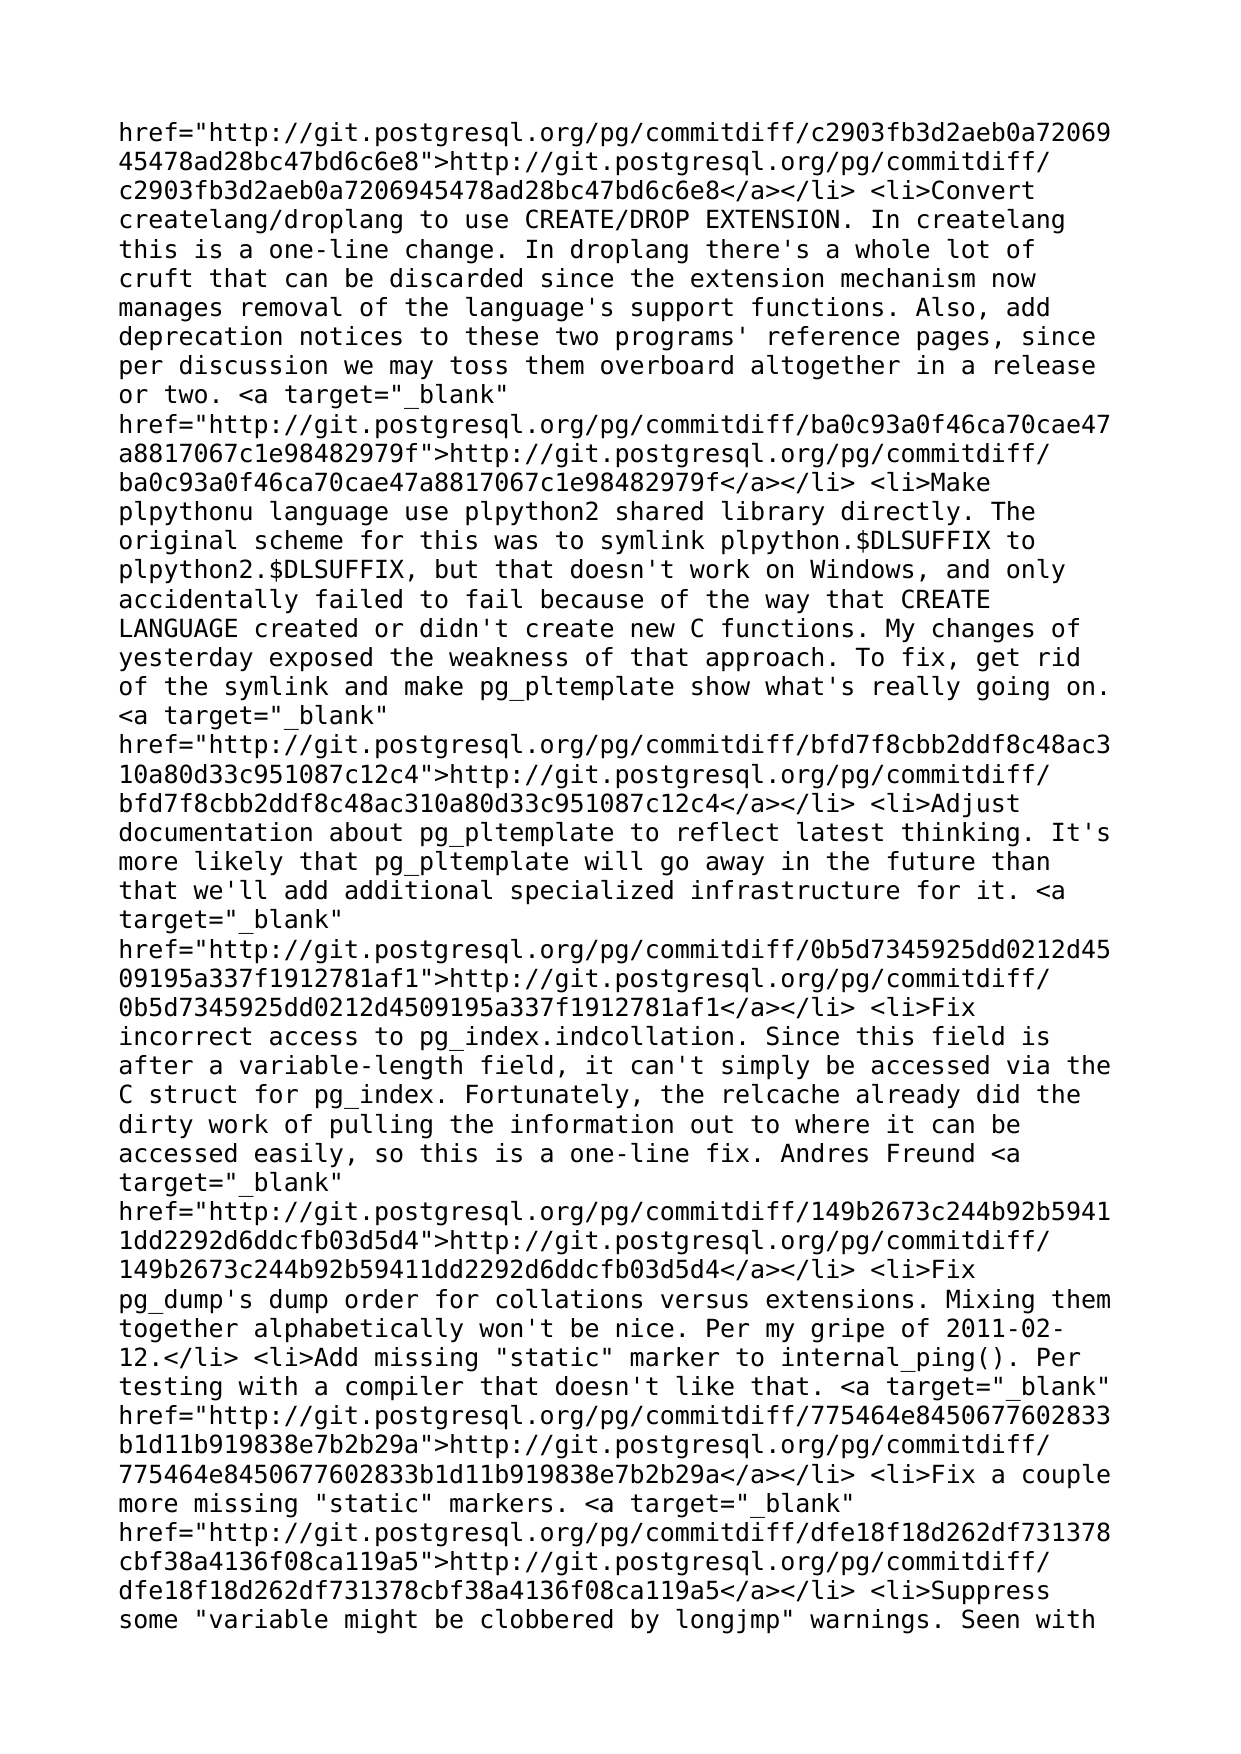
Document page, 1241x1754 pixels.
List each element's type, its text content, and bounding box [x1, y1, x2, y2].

text href="http://git.postgresql.org/pg/commitdiff/c2903fb3d2aeb0a7206945478ad28bc47bd6c6e8">http://git.postgresql.org/pg/commitdiff/c2903fb3d2aeb0a7206945478ad28bc47bd6c6e8</a></li> <li>Convert createlang/droplang to use CREATE/DROP EXTENSION. In createlang this is a one-line change. In droplang there's a whole lot of cruft that can be discarded since the extension mechanism now manages removal of the language's support functions. Also, add deprecation notices to these two programs' reference pages, since per discussion we may toss them overboard altogether in a release or two. <a target="_blank" href="http://git.postgresql.org/pg/commitdiff/ba0c93a0f46ca70cae47a8817067c1e98482979f">http://git.postgresql.org/pg/commitdiff/ba0c93a0f46ca70cae47a8817067c1e98482979f</a></li> <li>Make plpythonu language use plpython2 shared library directly. The original scheme for this was to symlink plpython.$DLSUFFIX to plpython2.$DLSUFFIX, but that doesn't work on Windows, and only accidentally failed to fail because of the way that CREATE LANGUAGE created or didn't create new C functions. My changes of yesterday exposed the weakness of that approach. To fix, get rid of the symlink and make pg_pltemplate show what's really going on. <a target="_blank" href="http://git.postgresql.org/pg/commitdiff/bfd7f8cbb2ddf8c48ac310a80d33c951087c12c4">http://git.postgresql.org/pg/commitdiff/bfd7f8cbb2ddf8c48ac310a80d33c951087c12c4</a></li> <li>Adjust documentation about pg_pltemplate to reflect latest thinking. It's more likely that pg_pltemplate will go away in the future than that we'll add additional specialized infrastructure for it. <a target="_blank" href="http://git.postgresql.org/pg/commitdiff/0b5d7345925dd0212d4509195a337f1912781af1">http://git.postgresql.org/pg/commitdiff/0b5d7345925dd0212d4509195a337f1912781af1</a></li> <li>Fix incorrect access to pg_index.indcollation. Since this field is after a variable-length field, it can't simply be accessed via the C struct for pg_index. Fortunately, the relcache already did the dirty work of pulling the information out to where it can be accessed easily, so this is a one-line fix. Andres Freund <a target="_blank" href="http://git.postgresql.org/pg/commitdiff/149b2673c244b92b59411dd2292d6ddcfb03d5d4">http://git.postgresql.org/pg/commitdiff/149b2673c244b92b59411dd2292d6ddcfb03d5d4</a></li> <li>Fix pg_dump's dump order for collations versus extensions. Mixing them together alphabetically won't be nice. Per my gripe of 2011-02-12.</li> <li>Add missing "static" marker to internal_ping(). Per testing with a compiler that doesn't like that. <a target="_blank" href="http://git.postgresql.org/pg/commitdiff/775464e8450677602833b1d11b919838e7b2b29a">http://git.postgresql.org/pg/commitdiff/775464e8450677602833b1d11b919838e7b2b29a</a></li> <li>Fix a couple more missing "static" markers. <a target="_blank" href="http://git.postgresql.org/pg/commitdiff/dfe18f18d262df731378cbf38a4136f08ca119a5">http://git.postgresql.org/pg/commitdiff/dfe18f18d262df731378cbf38a4136f08ca119a5</a></li> <li>Suppress some "variable might be clobbered by longjmp" warnings. Seen with [118, 118, 1122, 1635]
